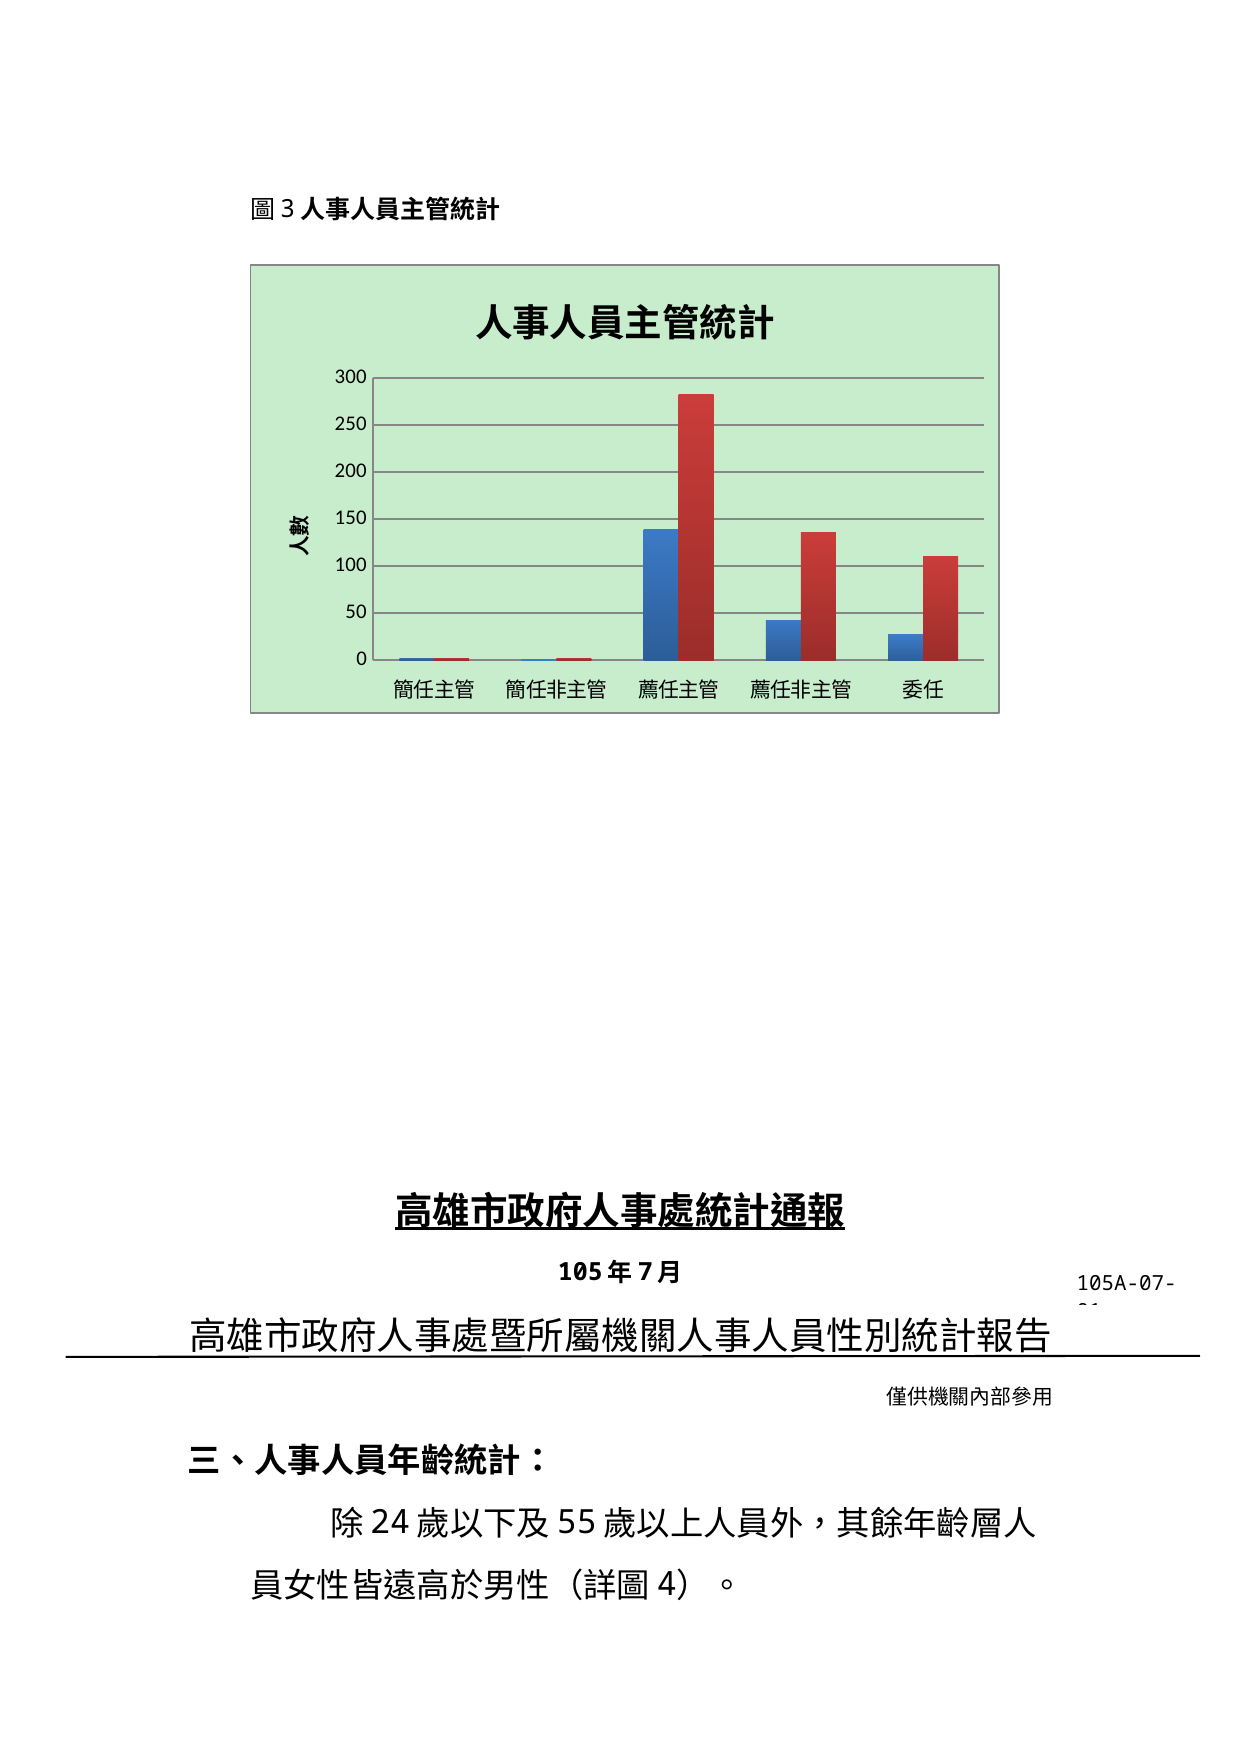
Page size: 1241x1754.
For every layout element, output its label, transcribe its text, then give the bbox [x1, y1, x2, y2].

text 高雄市政府人事處統計通報 [187, 1166, 1053, 1229]
text 105A-07-01 [1076, 1268, 1185, 1305]
text 除24歲以下及55歲以上人員外，其餘年齡層人員女性皆遠高於男性（詳圖4）。 [250, 1479, 1053, 1604]
text 僅供機關內部參用 [250, 1358, 1053, 1416]
text 105年7月 [187, 1229, 1053, 1291]
text 高雄市政府人事處暨所屬機關人事人員性別統計報告 [187, 1291, 1053, 1354]
text 圖3人事人員主管統計 [250, 166, 1053, 229]
text [1061, 1260, 1200, 1312]
text 三、人事人員年齡統計： [187, 1416, 1053, 1479]
